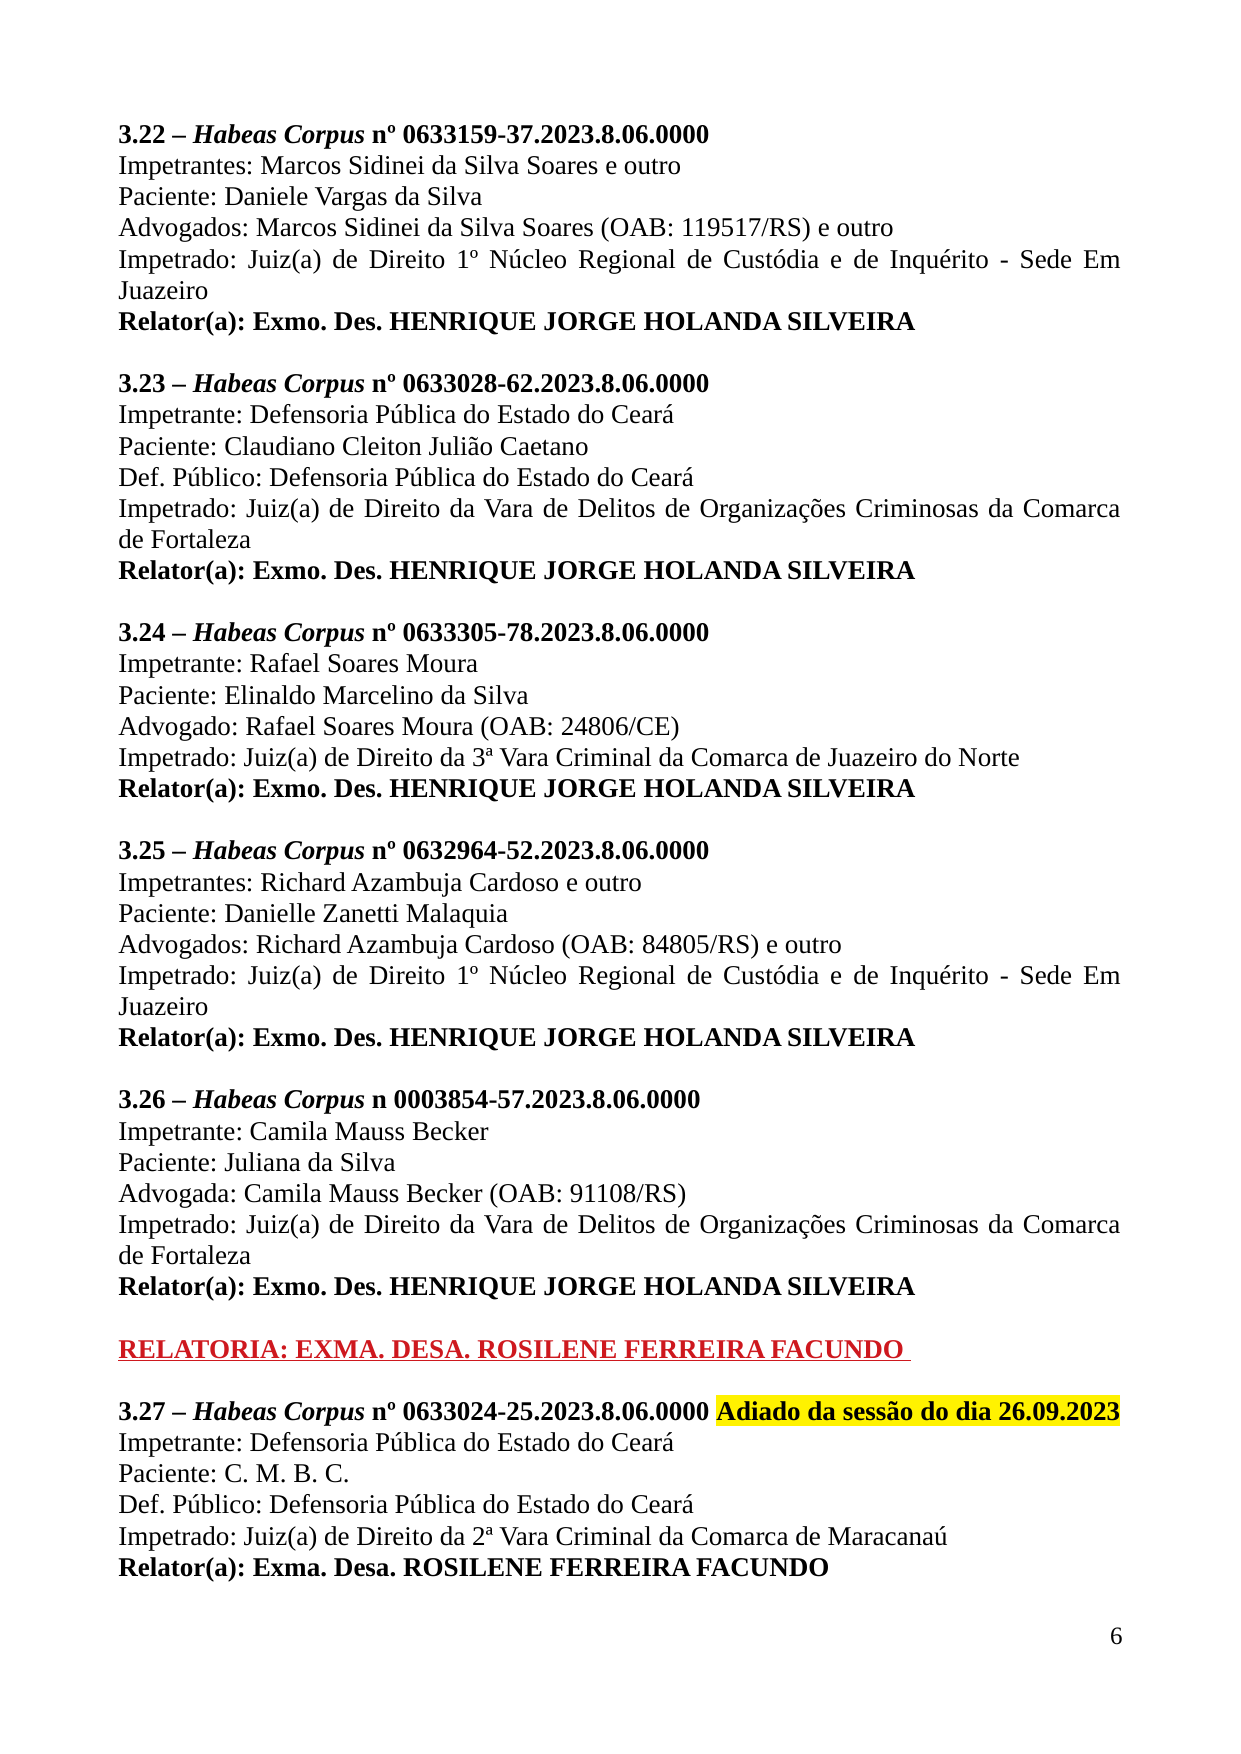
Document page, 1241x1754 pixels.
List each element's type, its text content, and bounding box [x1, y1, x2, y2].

text Impetrante: Camila Mauss Becker [118, 1115, 1122, 1146]
text Impetrante: Defensoria Pública do Estado do Ceará [118, 398, 1122, 429]
text Impetrado: Juiz(a) de Direito da 2ª Vara Criminal da Comarca de Maracanaú [118, 1520, 1122, 1551]
text Impetrado: Juiz(a) de Direito da 3ª Vara Criminal da Comarca de Juazeiro do Norte [118, 741, 1122, 772]
text Advogados: Marcos Sidinei da Silva Soares (OAB: 119517/RS) e outro [118, 212, 1122, 243]
text Def. Público: Defensoria Pública do Estado do Ceará [118, 1488, 1122, 1520]
text Paciente: Daniele Vargas da Silva [118, 180, 1122, 212]
text 3.27 – Habeas Corpus nº 0633024-25.2023.8.06.0000 Adiado da sessão do dia 26.09.2023 [118, 1395, 1122, 1426]
text Impetrado: Juiz(a) de Direito 1º Núcleo Regional de Custódia e de Inquérito - Sede Em Juazeiro [118, 959, 1122, 1021]
text Paciente: Juliana da Silva [118, 1146, 1122, 1177]
text 3.22 – Habeas Corpus nº 0633159-37.2023.8.06.0000 [118, 118, 1122, 149]
text RELATORIA: EXMA. DESA. ROSILENE FERREIRA FACUNDO [118, 1333, 1122, 1364]
text Relator(a): Exmo. Des. HENRIQUE JORGE HOLANDA SILVEIRA [118, 772, 1122, 803]
text Relator(a): Exmo. Des. HENRIQUE JORGE HOLANDA SILVEIRA [118, 554, 1122, 585]
text Impetrantes: Marcos Sidinei da Silva Soares e outro [118, 149, 1122, 180]
text Paciente: Elinaldo Marcelino da Silva [118, 679, 1122, 710]
text Impetrado: Juiz(a) de Direito da Vara de Delitos de Organizações Criminosas da Comarca de Fortaleza [118, 1208, 1122, 1271]
text Advogados: Richard Azambuja Cardoso (OAB: 84805/RS) e outro [118, 928, 1122, 959]
text Relator(a): Exmo. Des. HENRIQUE JORGE HOLANDA SILVEIRA [118, 1021, 1122, 1052]
text 3.23 – Habeas Corpus nº 0633028-62.2023.8.06.0000 [118, 367, 1122, 398]
text Relator(a): Exmo. Des. HENRIQUE JORGE HOLANDA SILVEIRA [118, 305, 1122, 336]
text Paciente: Danielle Zanetti Malaquia [118, 897, 1122, 928]
text Advogada: Camila Mauss Becker (OAB: 91108/RS) [118, 1177, 1122, 1208]
text Paciente: C. M. B. C. [118, 1457, 1122, 1488]
text Impetrante: Rafael Soares Moura [118, 648, 1122, 679]
text 3.25 – Habeas Corpus nº 0632964-52.2023.8.06.0000 [118, 834, 1122, 866]
text Impetrantes: Richard Azambuja Cardoso e outro [118, 866, 1122, 897]
text Def. Público: Defensoria Pública do Estado do Ceará [118, 461, 1122, 492]
text Relator(a): Exma. Desa. ROSILENE FERREIRA FACUNDO [118, 1551, 1122, 1582]
text Impetrado: Juiz(a) de Direito 1º Núcleo Regional de Custódia e de Inquérito - Sede Em Juazeiro [118, 243, 1122, 305]
text Relator(a): Exmo. Des. HENRIQUE JORGE HOLANDA SILVEIRA [118, 1271, 1122, 1302]
text 3.26 – Habeas Corpus n 0003854-57.2023.8.06.0000 [118, 1084, 1122, 1115]
text 3.24 – Habeas Corpus nº 0633305-78.2023.8.06.0000 [118, 616, 1122, 648]
text Advogado: Rafael Soares Moura (OAB: 24806/CE) [118, 710, 1122, 741]
text Impetrante: Defensoria Pública do Estado do Ceará [118, 1426, 1122, 1457]
text Paciente: Claudiano Cleiton Julião Caetano [118, 429, 1122, 461]
text Impetrado: Juiz(a) de Direito da Vara de Delitos de Organizações Criminosas da Comarca de Fortaleza [118, 492, 1122, 554]
